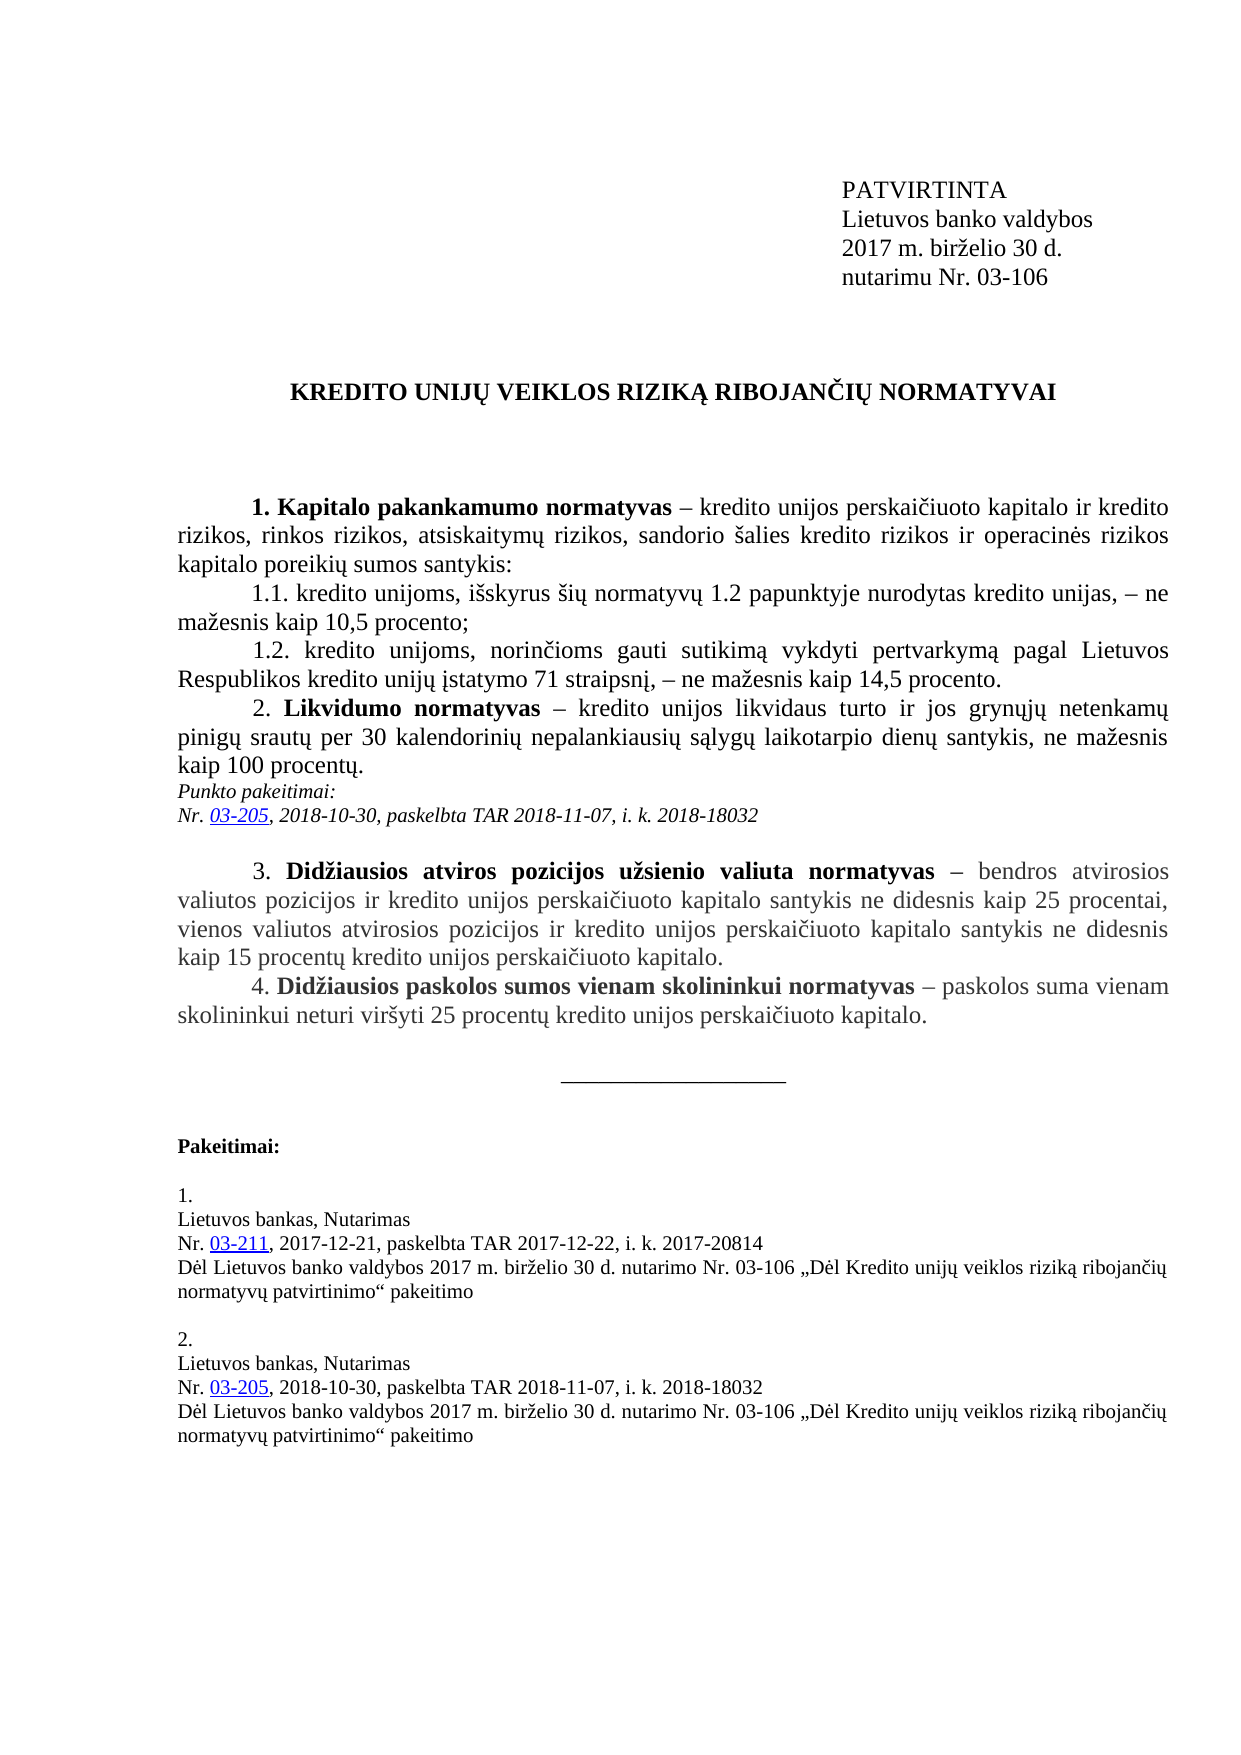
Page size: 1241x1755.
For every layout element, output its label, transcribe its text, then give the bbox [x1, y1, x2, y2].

text Dėl Lietuvos banko valdybos 2017 m. birželio 30 d. nutarimo Nr. 03-106 „Dėl Kredito unijų veiklos riziką ribojančių normatyvų patvirtinimo“ pakeitimo [177, 1255, 1169, 1303]
text 1.1. kredito unijoms, išskyrus šių normatyvų 1.2 papunktyje nurodytas kredito unijas, – ne mažesnis kaip 10,5 procento; [177, 578, 1169, 636]
text 2. Likvidumo normatyvas – kredito unijos likvidaus turto ir jos grynųjų netenkamų pinigų srautų per 30 kalendorinių nepalankiausių sąlygų laikotarpio dienų santykis, ne mažesnis kaip 100 procentų. [177, 693, 1169, 779]
text Nr. 03-211, 2017-12-21, paskelbta TAR 2017-12-22, i. k. 2017-20814 [177, 1231, 1169, 1255]
text Nr. 03-205, 2018-10-30, paskelbta TAR 2018-11-07, i. k. 2018-18032 [177, 1375, 1169, 1399]
text Lietuvos bankas, Nutarimas [177, 1207, 1169, 1231]
text __________________ [177, 1057, 1169, 1086]
text Lietuvos bankas, Nutarimas [177, 1351, 1169, 1375]
text nutarimu Nr. 03-106 [697, 262, 1169, 291]
text 4. Didžiausios paskolos sumos vienam skolininkui normatyvas – paskolos suma vienam skolininkui neturi viršyti 25 procentų kredito unijos perskaičiuoto kapitalo. [177, 971, 1169, 1029]
text 3. Didžiausios atviros pozicijos užsienio valiuta normatyvas – bendros atvirosios valiutos pozicijos ir kredito unijos perskaičiuoto kapitalo santykis ne didesnis kaip 25 procentai, vienos valiutos atvirosios pozicijos ir kredito unijos perskaičiuoto kapitalo santykis ne didesnis kaip 15 procentų kredito unijos perskaičiuoto kapitalo. [177, 856, 1169, 971]
text Nr. 03-205, 2018-10-30, paskelbta TAR 2018-11-07, i. k. 2018-18032 [177, 803, 1169, 827]
text PATVIRTINTA [177, 176, 1169, 204]
text 1. [177, 1182, 1169, 1207]
text 2. [177, 1327, 1169, 1351]
text Pakeitimai: [177, 1134, 1169, 1158]
text 2017 m. birželio 30 d. [697, 233, 1169, 262]
text Punkto pakeitimai: [177, 779, 1169, 803]
text 1. Kapitalo pakankamumo normatyvas – kredito unijos perskaičiuoto kapitalo ir kredito rizikos, rinkos rizikos, atsiskaitymų rizikos, sandorio šalies kredito rizikos ir operacinės rizikos kapitalo poreikių sumos santykis: [177, 492, 1169, 578]
text Lietuvos banko valdybos [697, 204, 1169, 233]
text KREDITO UNIJŲ VEIKLOS RIZIKĄ RIBOJANČIŲ NORMATYVAI [177, 377, 1169, 406]
text Dėl Lietuvos banko valdybos 2017 m. birželio 30 d. nutarimo Nr. 03-106 „Dėl Kredito unijų veiklos riziką ribojančių normatyvų patvirtinimo“ pakeitimo [177, 1399, 1169, 1447]
text 1.2. kredito unijoms, norinčioms gauti sutikimą vykdyti pertvarkymą pagal Lietuvos Respublikos kredito unijų įstatymo 71 straipsnį, – ne mažesnis kaip 14,5 procento. [177, 636, 1169, 693]
